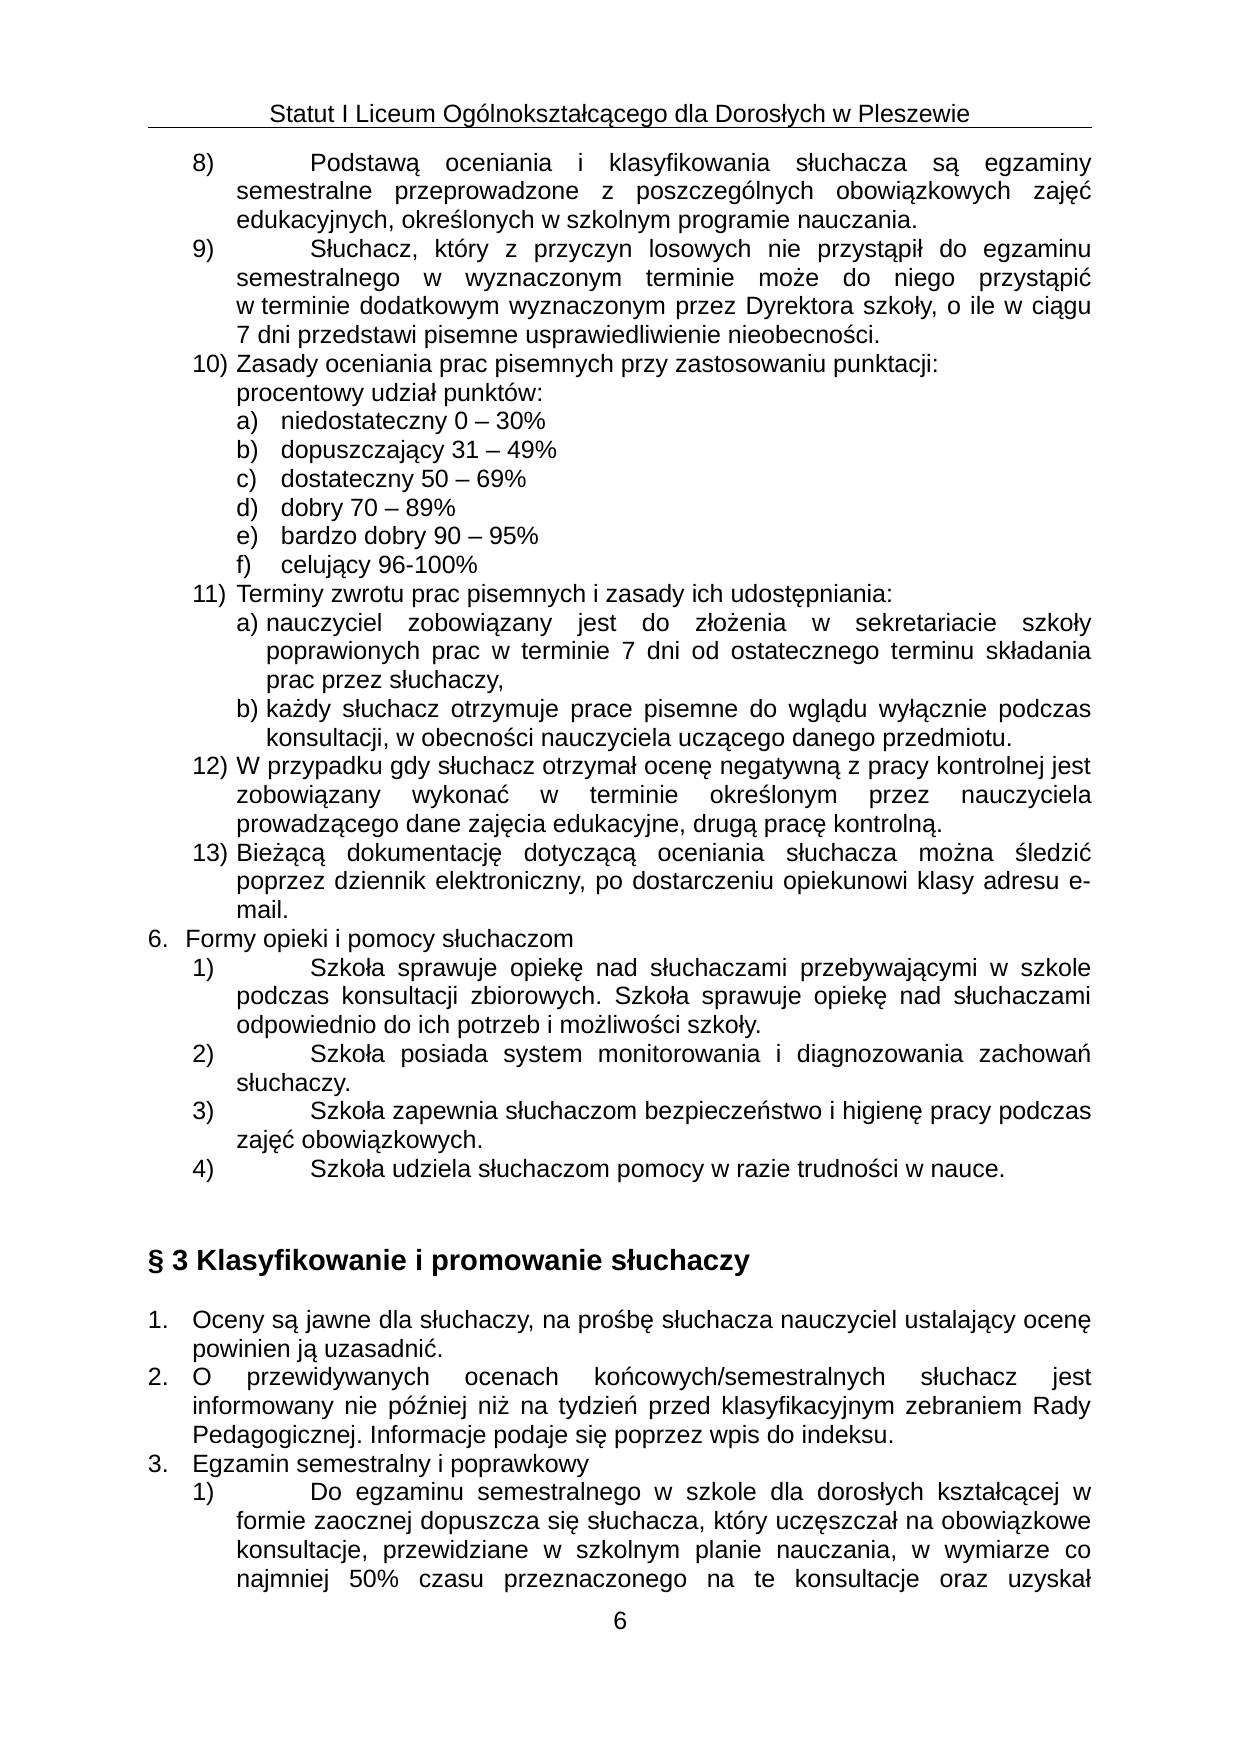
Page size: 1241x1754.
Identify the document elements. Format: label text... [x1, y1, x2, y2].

list dostateczny 50 – 69% [236, 464, 1092, 493]
list każdy słuchacz otrzymuje prace pisemne do wglądu wyłącznie podczas konsultacji, w obecności nauczyciela uczącego danego przedmiotu. [236, 694, 1092, 751]
list Bieżącą dokumentację dotyczącą oceniania słuchacza można śledzić poprzez dziennik elektroniczny, po dostarczeniu opiekunowi klasy adresu e-mail. [192, 838, 1092, 924]
list nauczyciel zobowiązany jest do złożenia w sekretariacie szkoły poprawionych prac w terminie 7 dni od ostatecznego terminu składania prac przez słuchaczy, [236, 608, 1092, 694]
list O przewidywanych ocenach końcowych/semestralnych słuchacz jest informowany nie później niż na tydzień przed klasyfikacyjnym zebraniem Rady Pedagogicznej. Informacje podaje się poprzez wpis do indeksu. [148, 1362, 1092, 1448]
list Szkoła zapewnia słuchaczom bezpieczeństwo i higienę pracy podczas zajęć obowiązkowych. [192, 1096, 1092, 1154]
list dobry 70 – 89% [236, 493, 1092, 521]
list Formy opieki i pomocy słuchaczom [148, 924, 1092, 953]
list Szkoła udziela słuchaczom pomocy w razie trudności w nauce. [192, 1154, 1092, 1183]
list niedostateczny 0 – 30% [236, 406, 1092, 435]
list Do egzaminu semestralnego w szkole dla dorosłych kształcącej w formie zaocznej dopuszcza się słuchacza, który uczęszczał na obowiązkowe konsultacje, przewidziane w szkolnym planie nauczania, w wymiarze co najmniej 50% czasu przeznaczonego na te konsultacje oraz uzyskał [192, 1477, 1092, 1592]
list bardzo dobry 90 – 95% [236, 521, 1092, 550]
list Terminy zwrotu prac pisemnych i zasady ich udostępniania: [192, 579, 1092, 608]
text procentowy udział punktów: [192, 378, 1092, 406]
list Oceny są jawne dla słuchaczy, na prośbę słuchacza nauczyciel ustalający ocenę powinien ją uzasadnić. [148, 1305, 1092, 1362]
list Szkoła sprawuje opiekę nad słuchaczami przebywającymi w szkole podczas konsultacji zbiorowych. Szkoła sprawuje opiekę nad słuchaczami odpowiednio do ich potrzeb i możliwości szkoły. [192, 953, 1092, 1039]
list dopuszczający 31 – 49% [236, 435, 1092, 464]
list celujący 96-100% [236, 550, 1092, 579]
list Egzamin semestralny i poprawkowy [148, 1448, 1092, 1477]
list Szkoła posiada system monitorowania i diagnozowania zachowań słuchaczy. [192, 1039, 1092, 1096]
list Podstawą oceniania i klasyfikowania słuchacza są egzaminy semestralne przeprowadzone z poszczególnych obowiązkowych zajęć edukacyjnych, określonych w szkolnym programie nauczania. [192, 148, 1092, 234]
list Zasady oceniania prac pisemnych przy zastosowaniu punktacji: [192, 349, 1092, 378]
list Słuchacz, który z przyczyn losowych nie przystąpił do egzaminu semestralnego w wyznaczonym terminie może do niego przystąpić w terminie dodatkowym wyznaczonym przez Dyrektora szkoły, o ile w ciągu 7 dni przedstawi pisemne usprawiedliwienie nieobecności. [192, 234, 1092, 349]
text § 3 Klasyfikowanie i promowanie słuchaczy [148, 1242, 1092, 1276]
list W przypadku gdy słuchacz otrzymał ocenę negatywną z pracy kontrolnej jest zobowiązany wykonać w terminie określonym przez nauczyciela prowadzącego dane zajęcia edukacyjne, drugą pracę kontrolną. [192, 751, 1092, 838]
